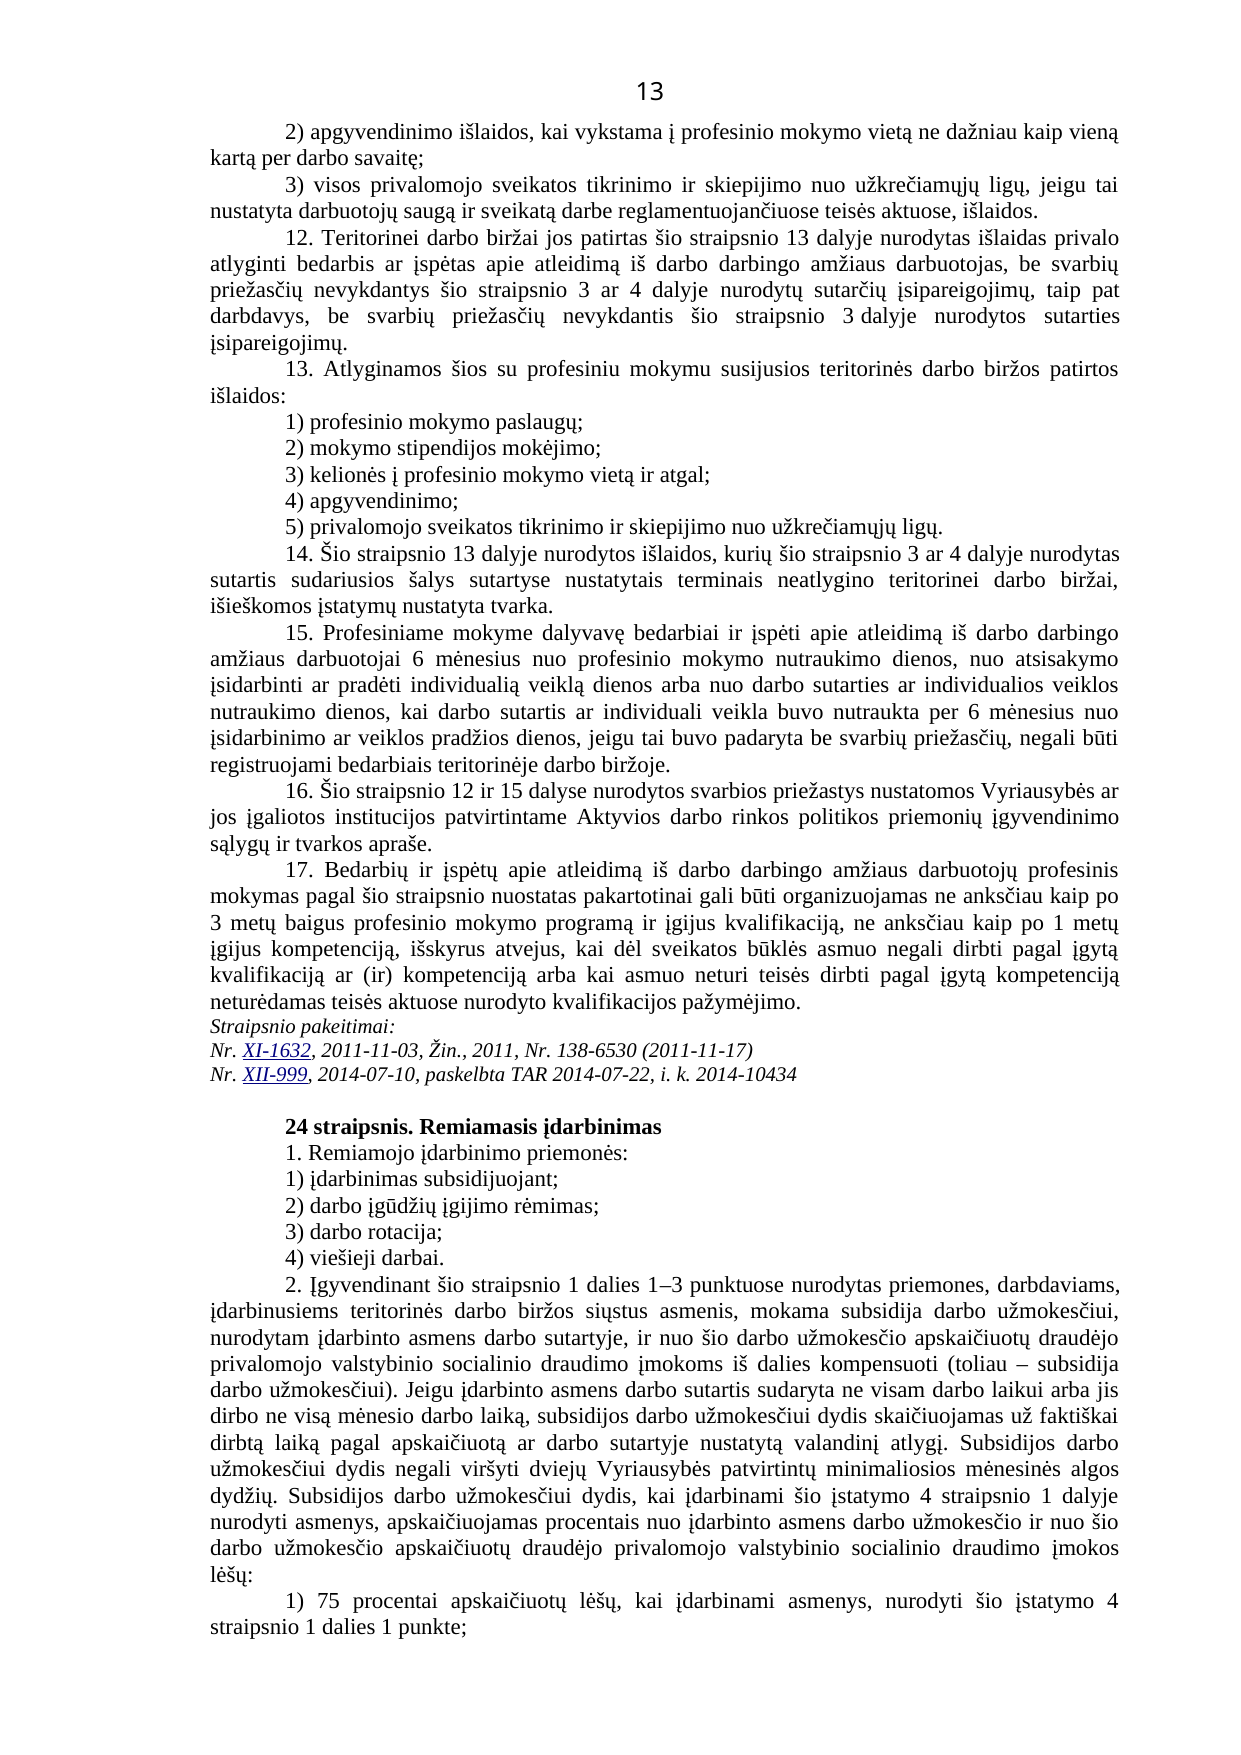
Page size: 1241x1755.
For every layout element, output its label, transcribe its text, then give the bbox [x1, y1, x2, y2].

text 5) privalomojo sveikatos tikrinimo ir skiepijimo nuo užkrečiamųjų ligų. [210, 513, 1120, 540]
text 13. Atlyginamos šios su profesiniu mokymu susijusios teritorinės darbo biržos patirtos išlaidos: [210, 355, 1120, 408]
text 4) apgyvendinimo; [210, 487, 1120, 513]
text 3) kelionės į profesinio mokymo vietą ir atgal; [210, 461, 1120, 487]
text Nr. XI-1632, 2011-11-03, Žin., 2011, Nr. 138-6530 (2011-11-17) [210, 1038, 1120, 1062]
text 2) darbo įgūdžių įgijimo rėmimas; [210, 1192, 1120, 1218]
text 24 straipsnis. Remiamasis įdarbinimas [210, 1113, 1120, 1139]
text 1) įdarbinimas subsidijuojant; [210, 1165, 1120, 1192]
text 17. Bedarbių ir įspėtų apie atleidimą iš darbo darbingo amžiaus darbuotojų profesinis mokymas pagal šio straipsnio nuostatas pakartotinai gali būti organizuojamas ne anksčiau kaip po 3 metų baigus profesinio mokymo programą ir įgijus kvalifikaciją, ne anksčiau kaip po 1 metų įgijus kompetenciją, išskyrus atvejus, kai dėl sveikatos būklės asmuo negali dirbti pagal įgytą kvalifikaciją ar (ir) kompetenciją arba kai asmuo neturi teisės dirbti pagal įgytą kompetenciją neturėdamas teisės aktuose nurodyto kvalifikacijos pažymėjimo. [210, 856, 1120, 1014]
text 3) darbo rotacija; [210, 1218, 1120, 1244]
text 16. Šio straipsnio 12 ir 15 dalyse nurodytos svarbios priežastys nustatomos Vyriausybės ar jos įgaliotos institucijos patvirtintame Aktyvios darbo rinkos politikos priemonių įgyvendinimo sąlygų ir tvarkos apraše. [210, 777, 1120, 856]
text 3) visos privalomojo sveikatos tikrinimo ir skiepijimo nuo užkrečiamųjų ligų, jeigu tai nustatyta darbuotojų saugą ir sveikatą darbe reglamentuojančiuose teisės aktuose, išlaidos. [210, 171, 1120, 223]
text 15. Profesiniame mokyme dalyvavę bedarbiai ir įspėti apie atleidimą iš darbo darbingo amžiaus darbuotojai 6 mėnesius nuo profesinio mokymo nutraukimo dienos, nuo atsisakymo įsidarbinti ar pradėti individualią veiklą dienos arba nuo darbo sutarties ar individualios veiklos nutraukimo dienos, kai darbo sutartis ar individuali veikla buvo nutraukta per 6 mėnesius nuo įsidarbinimo ar veiklos pradžios dienos, jeigu tai buvo padaryta be svarbių priežasčių, negali būti registruojami bedarbiais teritorinėje darbo biržoje. [210, 619, 1120, 777]
text 12. Teritorinei darbo biržai jos patirtas šio straipsnio 13 dalyje nurodytas išlaidas privalo atlyginti bedarbis ar įspėtas apie atleidimą iš darbo darbingo amžiaus darbuotojas, be svarbių priežasčių nevykdantys šio straipsnio 3 ar 4 dalyje nurodytų sutarčių įsipareigojimų, taip pat darbdavys, be svarbių priežasčių nevykdantis šio straipsnio 3 dalyje nurodytos sutarties įsipareigojimų. [210, 223, 1120, 355]
text 1. Remiamojo įdarbinimo priemonės: [210, 1139, 1120, 1165]
text 14. Šio straipsnio 13 dalyje nurodytos išlaidos, kurių šio straipsnio 3 ar 4 dalyje nurodytas sutartis sudariusios šalys sutartyse nustatytais terminais neatlygino teritorinei darbo biržai, išieškomos įstatymų nustatyta tvarka. [210, 540, 1120, 619]
text 2) mokymo stipendijos mokėjimo; [210, 434, 1120, 461]
text 2) apgyvendinimo išlaidos, kai vykstama į profesinio mokymo vietą ne dažniau kaip vieną kartą per darbo savaitę; [210, 118, 1120, 171]
text 1) 75 procentai apskaičiuotų lėšų, kai įdarbinami asmenys, nurodyti šio įstatymo 4 straipsnio 1 dalies 1 punkte; [210, 1587, 1120, 1640]
text Nr. XII-999, 2014-07-10, paskelbta TAR 2014-07-22, i. k. 2014-10434 [210, 1062, 1120, 1086]
text Straipsnio pakeitimai: [210, 1014, 1120, 1038]
text 1) profesinio mokymo paslaugų; [210, 408, 1120, 434]
text 4) viešieji darbai. [210, 1244, 1120, 1271]
text 2. Įgyvendinant šio straipsnio 1 dalies 1–3 punktuose nurodytas priemones, darbdaviams, įdarbinusiems teritorinės darbo biržos siųstus asmenis, mokama subsidija darbo užmokesčiui, nurodytam įdarbinto asmens darbo sutartyje, ir nuo šio darbo užmokesčio apskaičiuotų draudėjo privalomojo valstybinio socialinio draudimo įmokoms iš dalies kompensuoti (toliau – subsidija darbo užmokesčiui). Jeigu įdarbinto asmens darbo sutartis sudaryta ne visam darbo laikui arba jis dirbo ne visą mėnesio darbo laiką, subsidijos darbo užmokesčiui dydis skaičiuojamas už faktiškai dirbtą laiką pagal apskaičiuotą ar darbo sutartyje nustatytą valandinį atlygį. Subsidijos darbo užmokesčiui dydis negali viršyti dviejų Vyriausybės patvirtintų minimaliosios mėnesinės algos dydžių. Subsidijos darbo užmokesčiui dydis, kai įdarbinami šio įstatymo 4 straipsnio 1 dalyje nurodyti asmenys, apskaičiuojamas procentais nuo įdarbinto asmens darbo užmokesčio ir nuo šio darbo užmokesčio apskaičiuotų draudėjo privalomojo valstybinio socialinio draudimo įmokos lėšų: [210, 1271, 1120, 1587]
